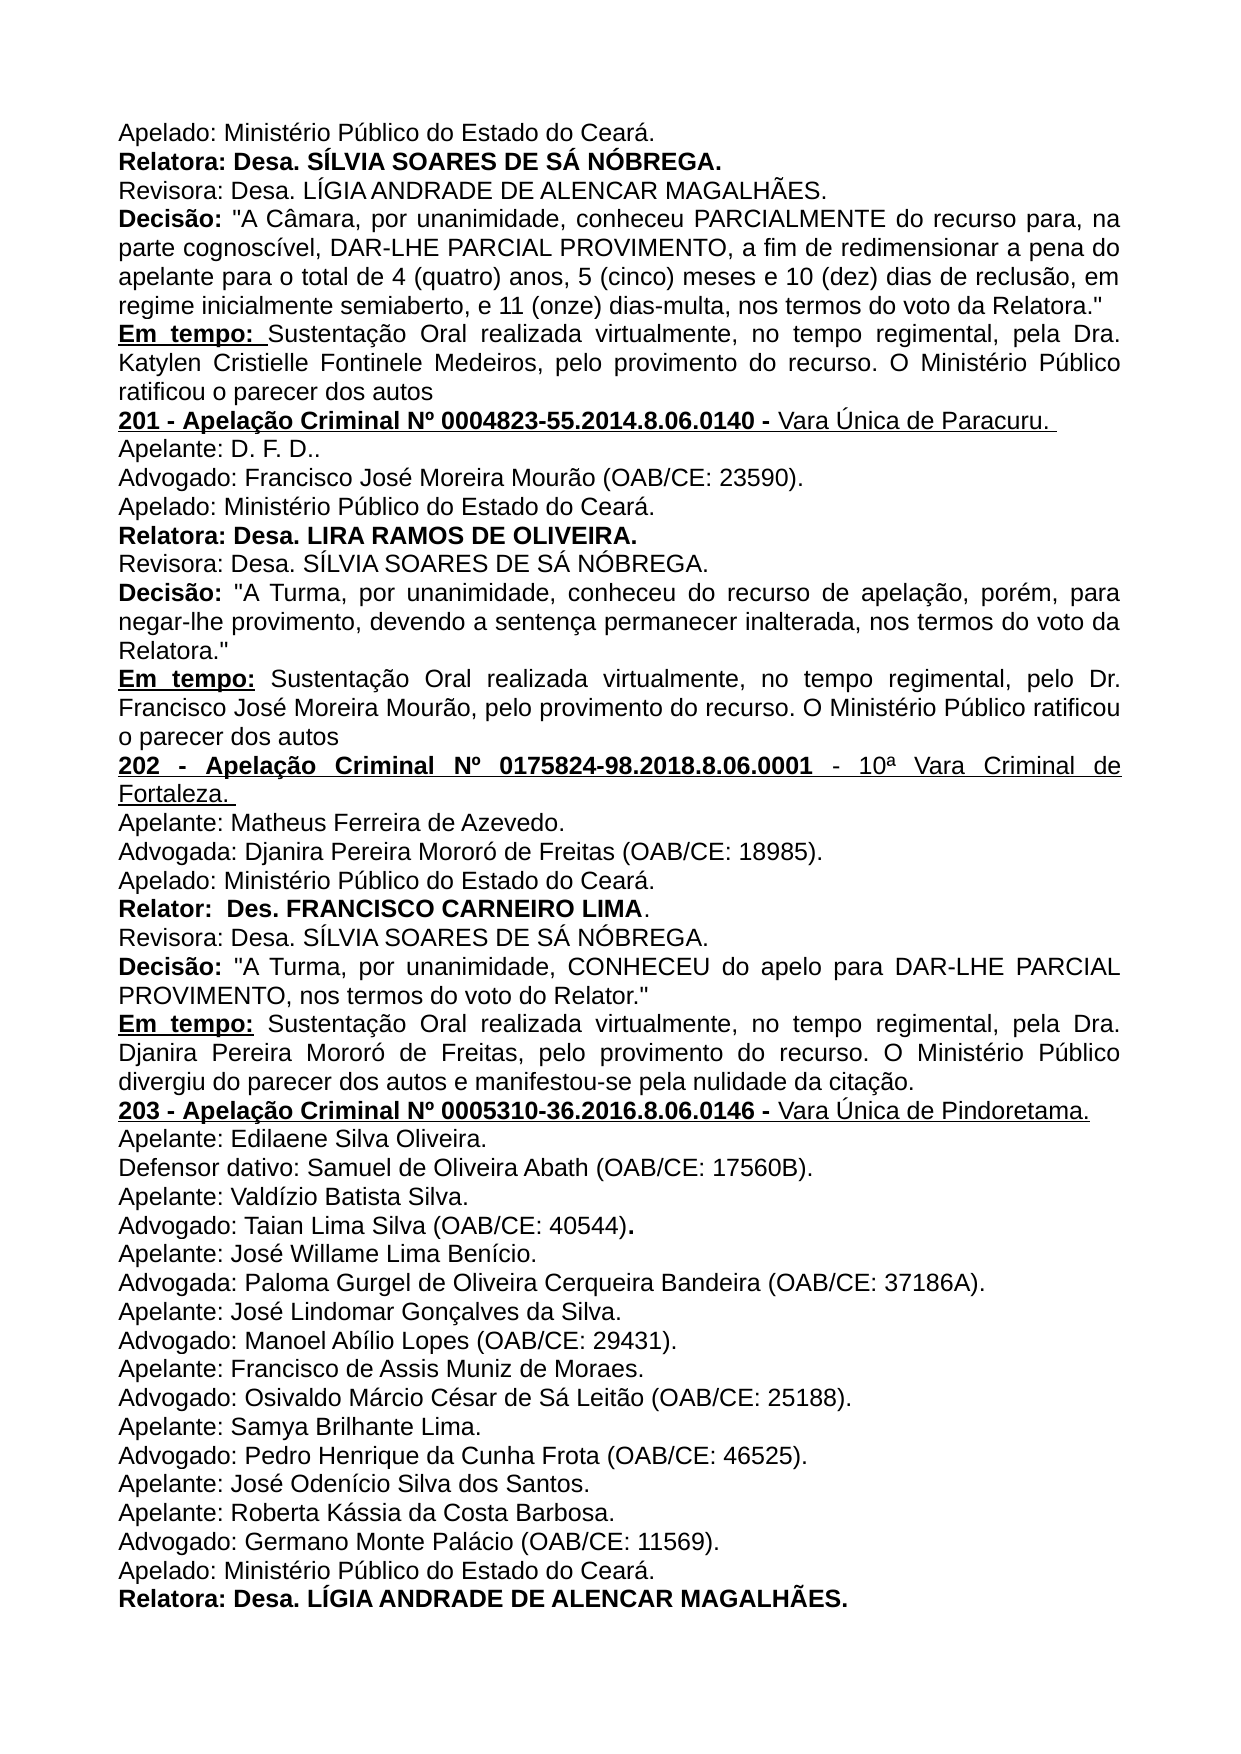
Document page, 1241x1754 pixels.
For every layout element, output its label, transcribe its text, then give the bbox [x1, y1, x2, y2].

text Decisão: "A Turma, por unanimidade, CONHECEU do apelo para DAR-LHE PARCIAL PROVIMENTO, nos termos do voto do Relator." [118, 952, 1122, 1009]
text Apelante: Samya Brilhante Lima. [118, 1412, 1122, 1441]
text Revisora: Desa. SÍLVIA SOARES DE SÁ NÓBREGA. [118, 923, 1122, 952]
text Advogado: Pedro Henrique da Cunha Frota (OAB/CE: 46525). [118, 1441, 1122, 1469]
text Relatora: Desa. SÍLVIA SOARES DE SÁ NÓBREGA. [118, 147, 1122, 176]
text Advogada: Djanira Pereira Mororó de Freitas (OAB/CE: 18985). [118, 837, 1122, 866]
text Relator: Des. FRANCISCO CARNEIRO LIMA. [118, 894, 1122, 923]
text Apelante: Valdízio Batista Silva. [118, 1182, 1122, 1211]
text Em tempo: Sustentação Oral realizada virtualmente, no tempo regimental, pela Dra. Katylen Cristielle Fontinele Medeiros, pelo provimento do recurso. O Ministério Público ratificou o parecer dos autos [118, 319, 1122, 406]
text Apelado: Ministério Público do Estado do Ceará. [118, 1556, 1122, 1584]
text Apelante: D. F. D.. [118, 434, 1122, 463]
text Em tempo: Sustentação Oral realizada virtualmente, no tempo regimental, pela Dra. Djanira Pereira Mororó de Freitas, pelo provimento do recurso. O Ministério Público divergiu do parecer dos autos e manifestou-se pela nulidade da citação. [118, 1009, 1122, 1096]
text Defensor dativo: Samuel de Oliveira Abath (OAB/CE: 17560B). [118, 1153, 1122, 1182]
text Relatora: Desa. LIRA RAMOS DE OLIVEIRA. [118, 521, 1122, 549]
text Em tempo: Sustentação Oral realizada virtualmente, no tempo regimental, pelo Dr. Francisco José Moreira Mourão, pelo provimento do recurso. O Ministério Público ratificou o parecer dos autos [118, 664, 1122, 751]
text Apelante: Edilaene Silva Oliveira. [118, 1124, 1122, 1153]
text Advogado: Osivaldo Márcio César de Sá Leitão (OAB/CE: 25188). [118, 1383, 1122, 1412]
text Decisão: "A Câmara, por unanimidade, conheceu PARCIALMENTE do recurso para, na parte cognoscível, DAR-LHE PARCIAL PROVIMENTO, a fim de redimensionar a pena do apelante para o total de 4 (quatro) anos, 5 (cinco) meses e 10 (dez) dias de reclusão, em regime inicialmente semiaberto, e 11 (onze) dias-multa, nos termos do voto da Relatora." [118, 204, 1122, 319]
text Apelado: Ministério Público do Estado do Ceará. [118, 866, 1122, 894]
text Apelante: José Willame Lima Benício. [118, 1239, 1122, 1268]
text 201 - Apelação Criminal Nº 0004823-55.2014.8.06.0140 - Vara Única de Paracuru. [118, 406, 1122, 434]
text Apelante: Francisco de Assis Muniz de Moraes. [118, 1354, 1122, 1383]
text Apelante: Matheus Ferreira de Azevedo. [118, 808, 1122, 837]
text Revisora: Desa. LÍGIA ANDRADE DE ALENCAR MAGALHÃES. [118, 176, 1122, 204]
text 203 - Apelação Criminal Nº 0005310-36.2016.8.06.0146 - Vara Única de Pindoretama. [118, 1096, 1122, 1124]
text 202 - Apelação Criminal Nº 0175824-98.2018.8.06.0001 - 10ª Vara Criminal de [118, 751, 1122, 776]
text Apelante: José Odenício Silva dos Santos. [118, 1469, 1122, 1498]
text Apelante: Roberta Kássia da Costa Barbosa. [118, 1498, 1122, 1527]
text Apelado: Ministério Público do Estado do Ceará. [118, 492, 1122, 521]
text Advogado: Francisco José Moreira Mourão (OAB/CE: 23590). [118, 463, 1122, 492]
text Relatora: Desa. LÍGIA ANDRADE DE ALENCAR MAGALHÃES. [118, 1584, 1122, 1613]
text Apelante: José Lindomar Gonçalves da Silva. [118, 1297, 1122, 1326]
text Advogado: Germano Monte Palácio (OAB/CE: 11569). [118, 1527, 1122, 1556]
text Advogado: Manoel Abílio Lopes (OAB/CE: 29431). [118, 1326, 1122, 1354]
text Revisora: Desa. SÍLVIA SOARES DE SÁ NÓBREGA. [118, 549, 1122, 578]
text Advogado: Taian Lima Silva (OAB/CE: 40544). [118, 1211, 1122, 1239]
text Apelado: Ministério Público do Estado do Ceará. [118, 118, 1122, 147]
text Advogada: Paloma Gurgel de Oliveira Cerqueira Bandeira (OAB/CE: 37186A). [118, 1268, 1122, 1297]
text Fortaleza. [118, 777, 1122, 808]
text Decisão: "A Turma, por unanimidade, conheceu do recurso de apelação, porém, para negar-lhe provimento, devendo a sentença permanecer inalterada, nos termos do voto da Relatora." [118, 578, 1122, 664]
